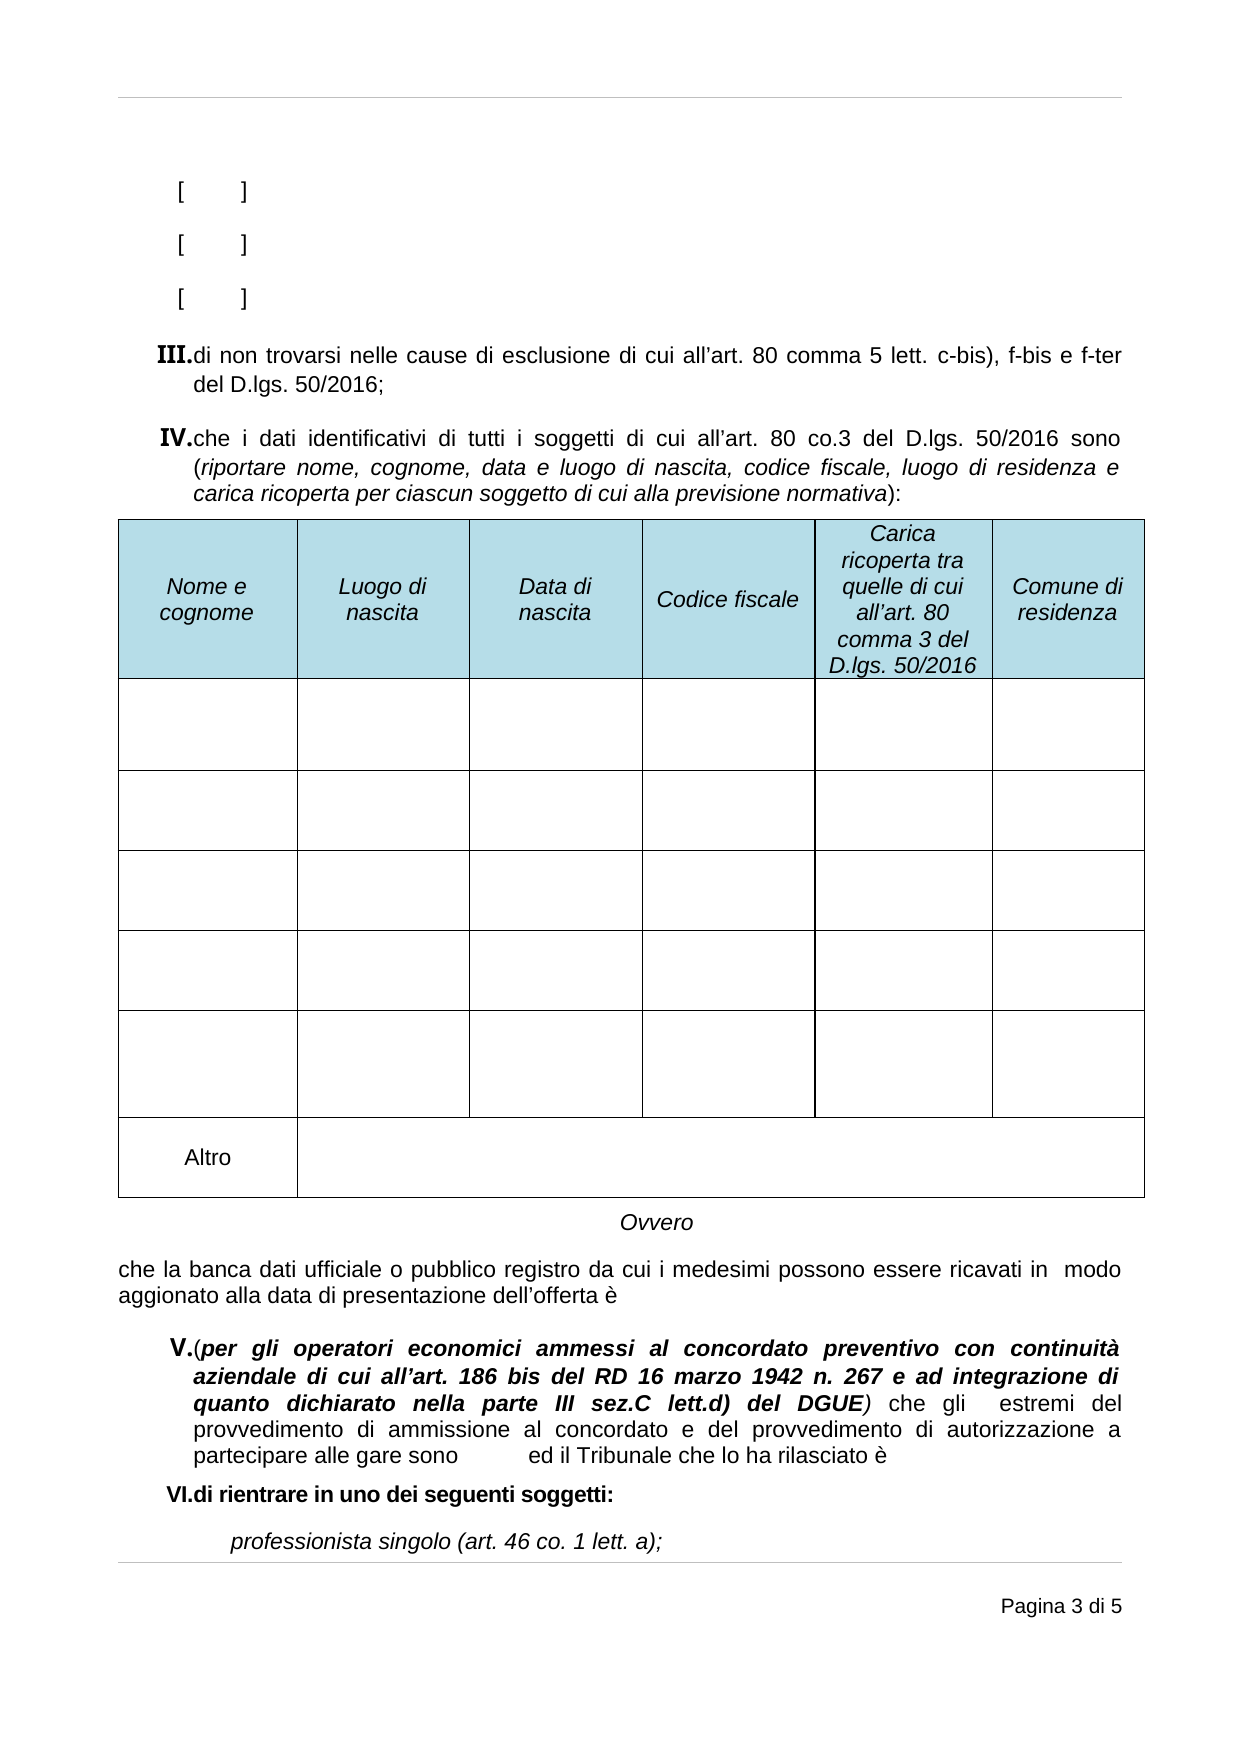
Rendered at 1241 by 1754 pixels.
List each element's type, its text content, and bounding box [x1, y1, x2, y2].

table_header Carica ricoperta tra quelle di cui all’art. 80 comma 3 del D.lgs. 50/2016 [816, 520, 992, 678]
table_cell [816, 1011, 992, 1117]
text [ ] [177, 230, 1122, 257]
table_cell [816, 931, 992, 1010]
table_cell [643, 679, 814, 770]
table_cell [993, 1011, 1144, 1117]
text [ ] [177, 177, 1122, 203]
table_header Luogo di nascita [298, 520, 469, 678]
table_cell [993, 771, 1144, 850]
table_cell [643, 851, 814, 930]
table_cell Altro [119, 1118, 297, 1197]
table_cell [816, 851, 992, 930]
table_cell [643, 931, 814, 1010]
table_cell [470, 931, 642, 1010]
table_cell [119, 679, 297, 770]
table_cell [470, 851, 642, 930]
table_cell [119, 771, 297, 850]
table_cell [993, 931, 1144, 1010]
table_cell [993, 679, 1144, 770]
text [ ] [177, 283, 1122, 310]
table_cell [816, 771, 992, 850]
list che i dati identificativi di tutti i soggetti di cui all’art. 80 co.3 del D.lgs. 50/2016 sono (riportare nome, cognome, data e luogo di nascita, codice fiscale, luogo di residenza e carica ricoperta per ciascun soggetto di cui alla previsione normativa): [156, 420, 1122, 507]
table_cell [470, 771, 642, 850]
text Ovvero [193, 1208, 1122, 1235]
list di non trovarsi nelle cause di esclusione di cui all’art. 80 comma 5 lett. c-bis), f-bis e f-ter del D.lgs. 50/2016; [156, 337, 1122, 397]
table_cell [298, 931, 469, 1010]
text che la banca dati ufficiale o pubblico registro da cui i medesimi possono essere ricavati in modo aggionato alla data di presentazione dell’offerta è [118, 1256, 1122, 1308]
table_cell [643, 1011, 814, 1117]
table_cell [298, 1118, 1144, 1197]
table_header Nome e cognome [119, 520, 297, 678]
table_header Comune di residenza [993, 520, 1144, 678]
table_header Data di nascita [470, 520, 642, 678]
table_header Codice fiscale [643, 520, 814, 678]
table_cell [993, 851, 1144, 930]
table_cell [298, 771, 469, 850]
list di rientrare in uno dei seguenti soggetti: [156, 1481, 1122, 1507]
table_cell [298, 679, 469, 770]
table_cell [298, 851, 469, 930]
table_cell [298, 1011, 469, 1117]
list (per gli operatori economici ammessi al concordato preventivo con continuità aziendale di cui all’art. 186 bis del RD 16 marzo 1942 n. 267 e ad integrazione di quanto dichiarato nella parte III sez.C lett.d) del DGUE) che gli estremi del provvedimento di ammissione al concordato e del provvedimento di autorizzazione a partecipare alle gare sono ed il Tribunale che lo ha rilasciato è [156, 1329, 1122, 1469]
text professionista singolo (art. 46 co. 1 lett. a); [231, 1528, 1122, 1555]
table_cell [119, 851, 297, 930]
table_cell [643, 771, 814, 850]
table_cell [119, 931, 297, 1010]
table_cell [816, 679, 992, 770]
table_cell [470, 679, 642, 770]
table_cell [119, 1011, 297, 1117]
table_cell [470, 1011, 642, 1117]
